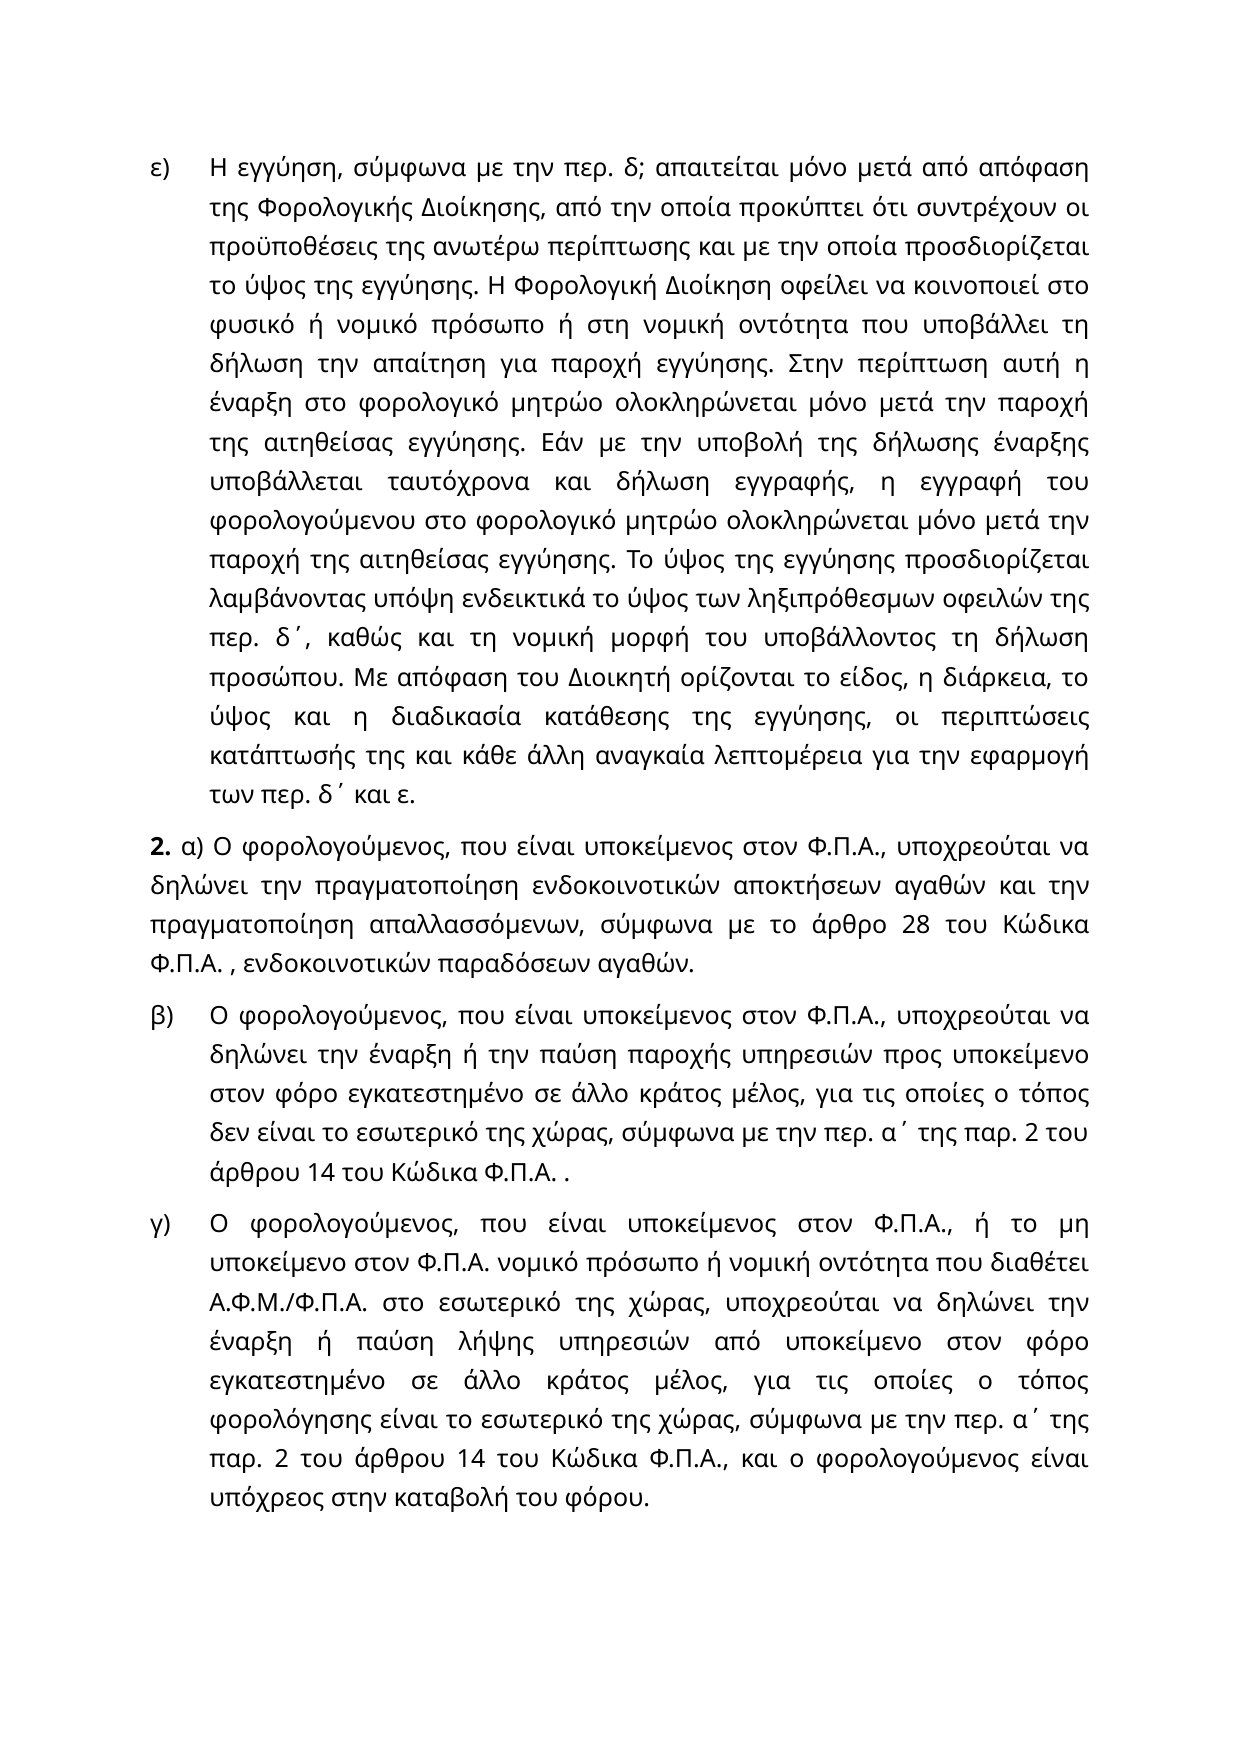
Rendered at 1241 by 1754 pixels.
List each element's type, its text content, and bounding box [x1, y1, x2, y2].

list β) Ο φορολογούμενος, που είναι υποκείμενος στον Φ.Π.Α., υποχρεούται να δηλώνει την έναρξη ή την παύση παροχής υπηρεσιών προς υποκείμενο στον φόρο εγκατεστημένο σε άλλο κράτος μέλος, για τις οποίες ο τόπος δεν είναι το εσωτερικό της χώρας, σύμφωνα με την περ. α΄ της παρ. 2 του άρθρου 14 του Κώδικα Φ.Π.Α. . [150, 997, 1090, 1188]
list γ) Ο φορολογούμενος, που είναι υποκείμενος στον Φ.Π.Α., ή το μη υποκείμενο στον Φ.Π.Α. νομικό πρόσωπο ή νομική οντότητα που διαθέτει Α.Φ.Μ./Φ.Π.Α. στο εσωτερικό της χώρας, υποχρεούται να δηλώνει την έναρξη ή παύση λήψης υπηρεσιών από υποκείμενο στον φόρο εγκατεστημένο σε άλλο κράτος μέλος, για τις οποίες ο τόπος φορολόγησης είναι το εσωτερικό της χώρας, σύμφωνα με την περ. α΄ της παρ. 2 του άρθρου 14 του Κώδικα Φ.Π.Α., και ο φορολογούμενος είναι υπόχρεος στην καταβολή του φόρου. [150, 1206, 1090, 1514]
list ε) Η εγγύηση, σύμφωνα με την περ. δ; απαιτείται μόνο μετά από απόφαση της Φορολογικής Διοίκησης, από την οποία προκύπτει ότι συντρέχουν οι προϋποθέσεις της ανωτέρω περίπτωσης και με την οποία προσδιορίζεται το ύψος της εγγύησης. Η Φορολογική Διοίκηση οφείλει να κοινοποιεί στο φυσικό ή νομικό πρόσωπο ή στη νομική οντότητα που υποβάλλει τη δήλωση την απαίτηση για παροχή εγγύησης. Στην περίπτωση αυτή η έναρξη στο φορολογικό μητρώο ολοκληρώνεται μόνο μετά την παροχή της αιτηθείσας εγγύησης. Εάν με την υποβολή της δήλωσης έναρξης υποβάλλεται ταυτόχρονα και δήλωση εγγραφής, η εγγραφή του φορολογούμενου στο φορολογικό μητρώο ολοκληρώνεται μόνο μετά την παροχή της αιτηθείσας εγγύησης. Το ύψος της εγγύησης προσδιορίζεται λαμβάνοντας υπόψη ενδεικτικά το ύψος των ληξιπρόθεσμων οφειλών της περ. δ΄, καθώς και τη νομική μορφή του υποβάλλοντος τη δήλωση προσώπου. Με απόφαση του Διοικητή ορίζονται το είδος, η διάρκεια, το ύψος και η διαδικασία κατάθεσης της εγγύησης, οι περιπτώσεις κατάπτωσής της και κάθε άλλη αναγκαία λεπτομέρεια για την εφαρμογή των περ. δ΄ και ε. [150, 150, 1090, 811]
text 2. α) Ο φορολογούμενος, που είναι υποκείμενος στον Φ.Π.Α., υποχρεούται να δηλώνει την πραγματοποίηση ενδοκοινοτικών αποκτήσεων αγαθών και την πραγματοποίηση απαλλασσόμενων, σύμφωνα με το άρθρο 28 του Κώδικα Φ.Π.Α. , ενδοκοινοτικών παραδόσεων αγαθών. [150, 828, 1090, 980]
